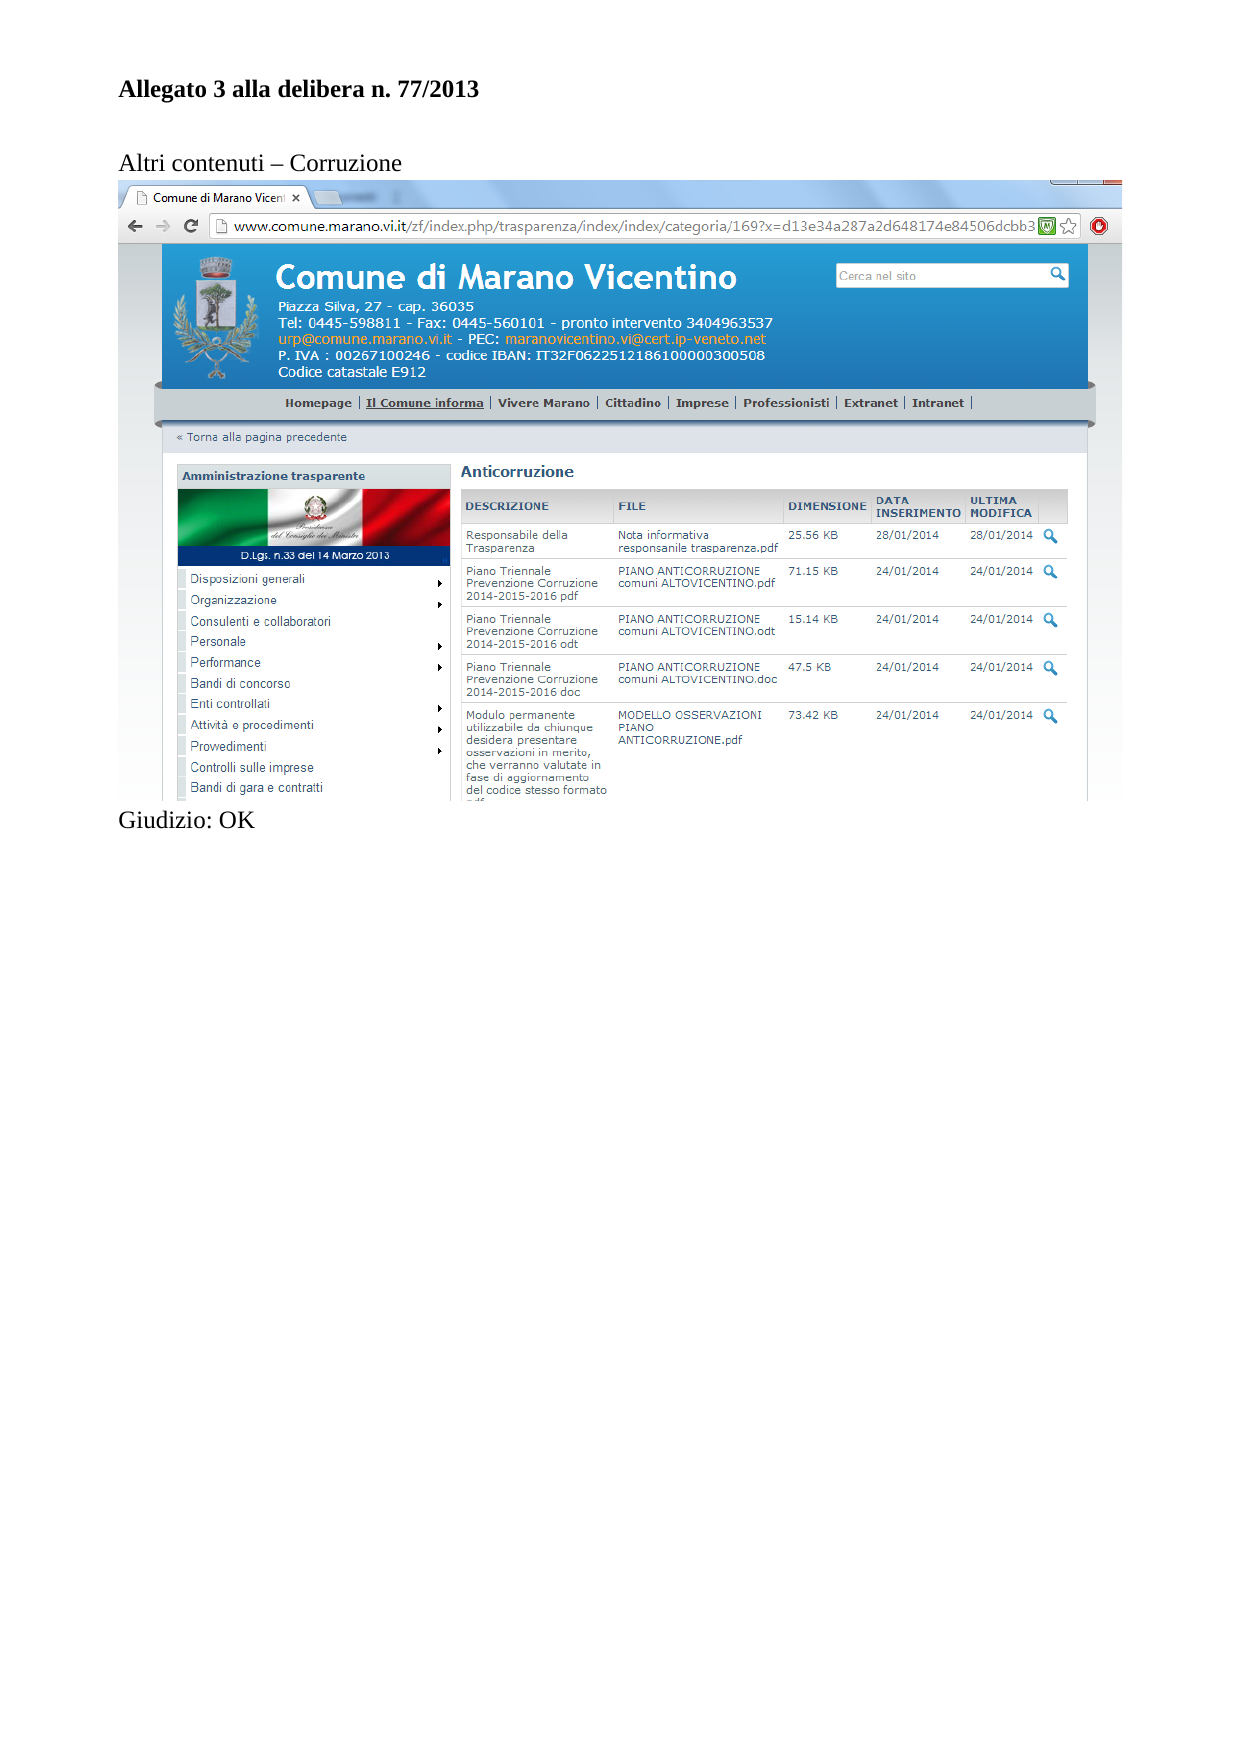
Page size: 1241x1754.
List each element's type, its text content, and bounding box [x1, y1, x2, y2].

text Giudizio: OK [118, 801, 1122, 834]
picture [118, 180, 1123, 801]
text Altri contenuti – Corruzione [118, 148, 1122, 176]
